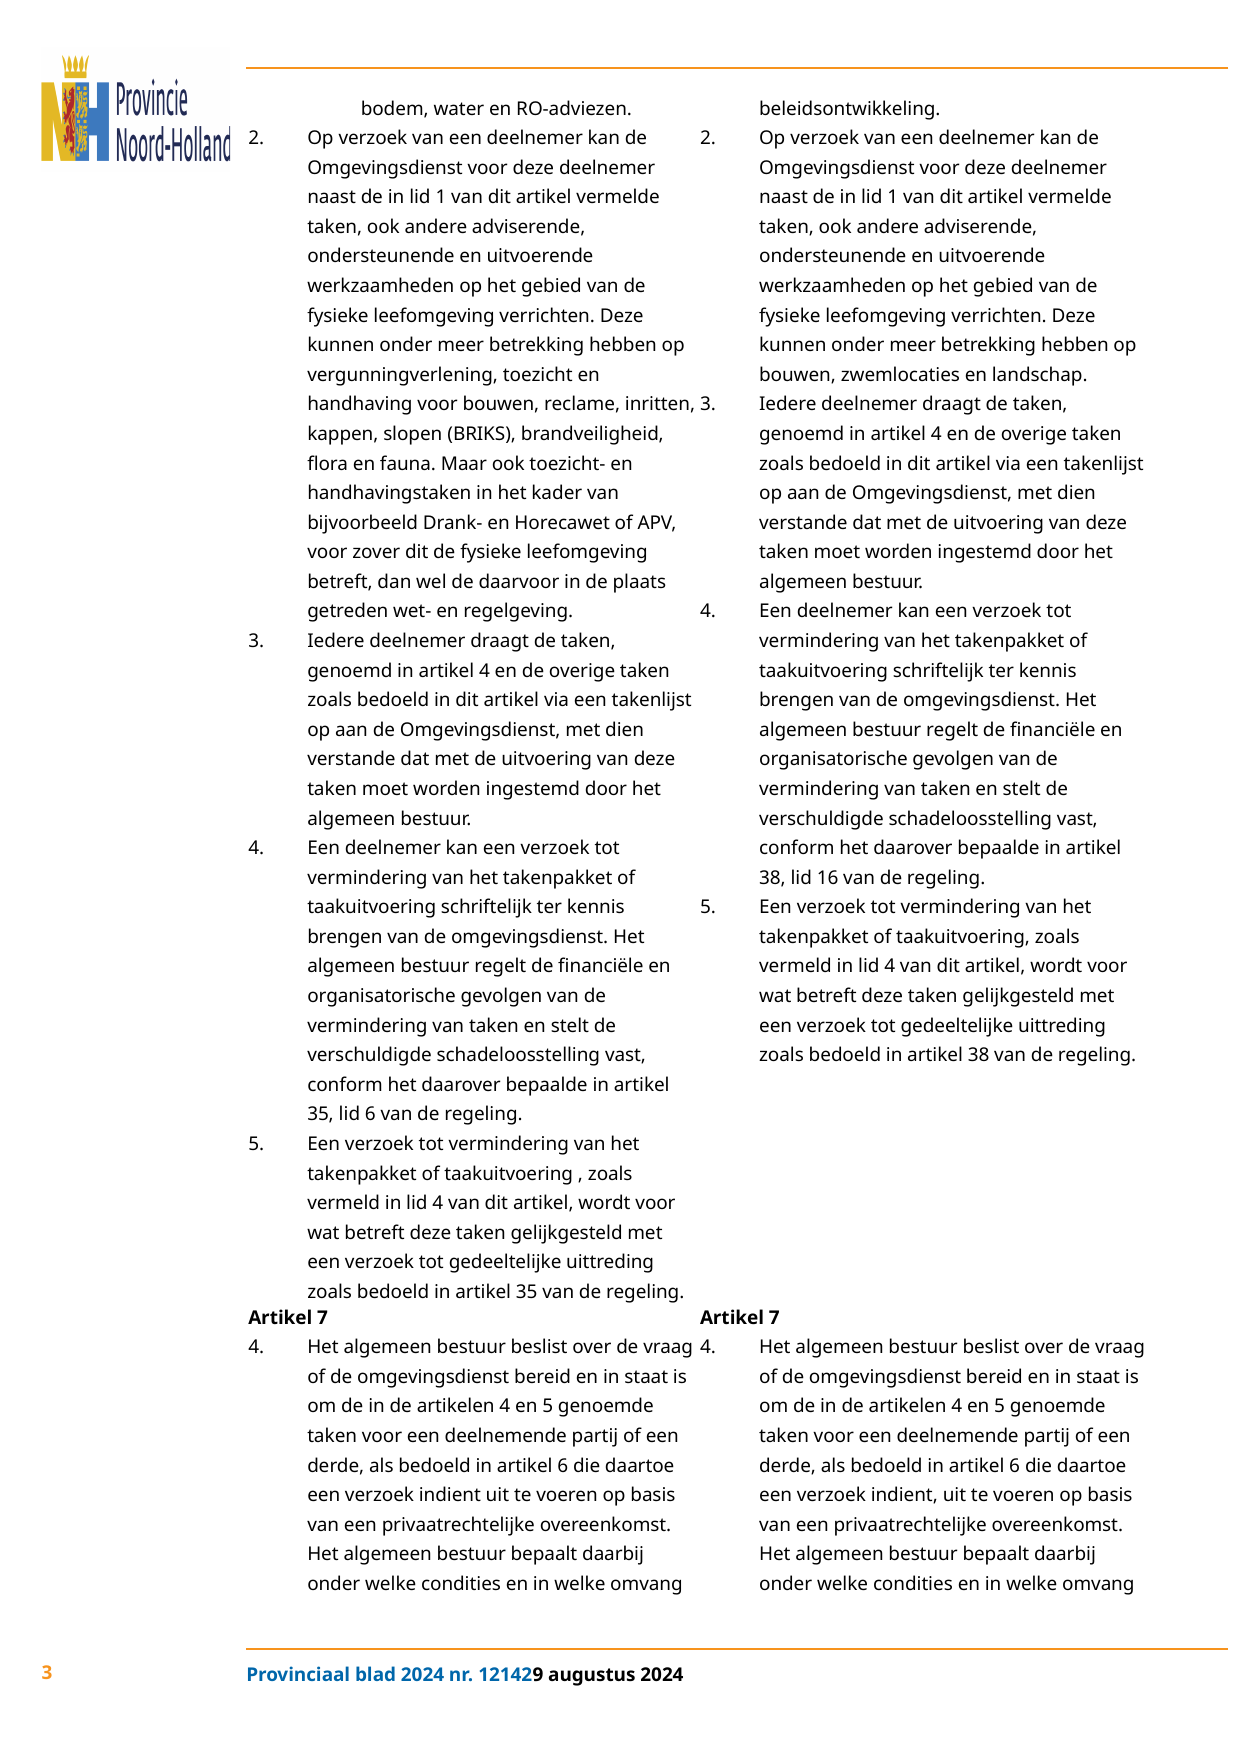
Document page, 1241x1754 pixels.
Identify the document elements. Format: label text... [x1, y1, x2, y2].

table_cell Artikel 5 In aanvulling op de taken uit het Landelijk Basistakenpakket kan de Omgevingsdienst op verzoek van een deelnemer voor deze deelnemer ook andere adviserende, ondersteunende en uitvoerende werkzaamheden inzake de vergunningverlening, toezicht en handhaving op het gebied van de fysieke leefomgeving verrichten met inachtneming van het door de deelnemers vastgestelde beleid. Het gaat onder andere om de volgende taken: Alle overige wettelijke taken op het gebied van vergunningverlening, toezicht en handhaving in het kader van de Wet milieubeheer Specialistische adviezen behorend bij de overige milieutaken Alle taken op het terrein van fysieke leefomgeving zoals klimaat, duurzaamheid, milieuzorg, communicatie en juridische zaken, geluid, lucht, externe veiligheid, bodem, water en RO-adviezen. Op verzoek van een deelnemer kan de Omgevingsdienst voor deze deelnemer naast de in lid 1 van dit artikel vermelde taken, ook andere adviserende, ondersteunende en uitvoerende werkzaamheden op het gebied van de fysieke leefomgeving verrichten. Deze kunnen onder meer betrekking hebben op vergunningverlening, toezicht en handhaving voor bouwen, reclame, inritten, kappen, slopen (BRIKS), brandveiligheid, flora en fauna. Maar ook toezicht- en handhavingstaken in het kader van bijvoorbeeld Drank- en Horecawet of APV, voor zover dit de fysieke leefomgeving betreft, dan wel de daarvoor in de plaats getreden wet- en regelgeving. Iedere deelnemer draagt de taken, genoemd in artikel 4 en de overige taken zoals bedoeld in dit artikel via een takenlijst op aan de Omgevingsdienst, met dien verstande dat met de uitvoering van deze taken moet worden ingestemd door het algemeen bestuur. Een deelnemer kan een verzoek tot vermindering van het takenpakket of taakuitvoering schriftelijk ter kennis brengen van de omgevingsdienst. Het algemeen bestuur regelt de financiële en organisatorische gevolgen van de vermindering van taken en stelt de verschuldigde schadeloosstelling vast, conform het daarover bepaalde in artikel 35, lid 6 van de regeling. Een verzoek tot vermindering van het takenpakket of taakuitvoering , zoals vermeld in lid 4 van dit artikel, wordt voor wat betreft deze taken gelijkgesteld met een verzoek tot gedeeltelijke uittreding zoals bedoeld in artikel 35 van de regeling. [248, 95, 700, 1304]
table_cell beleidsontwikkeling. Op verzoek van een deelnemer kan de Omgevingsdienst voor deze deelnemer naast de in lid 1 van dit artikel vermelde taken, ook andere adviserende, ondersteunende en uitvoerende werkzaamheden op het gebied van de fysieke leefomgeving verrichten. Deze kunnen onder meer betrekking hebben op bouwen, zwemlocaties en landschap. Iedere deelnemer draagt de taken, genoemd in artikel 4 en de overige taken zoals bedoeld in dit artikel via een takenlijst op aan de Omgevingsdienst, met dien verstande dat met de uitvoering van deze taken moet worden ingestemd door het algemeen bestuur. Een deelnemer kan een verzoek tot vermindering van het takenpakket of taakuitvoering schriftelijk ter kennis brengen van de omgevingsdienst. Het algemeen bestuur regelt de financiële en organisatorische gevolgen van de vermindering van taken en stelt de verschuldigde schadeloosstelling vast, conform het daarover bepaalde in artikel 38, lid 16 van de regeling. Een verzoek tot vermindering van het takenpakket of taakuitvoering, zoals vermeld in lid 4 van dit artikel, wordt voor wat betreft deze taken gelijkgesteld met een verzoek tot gedeeltelijke uittreding zoals bedoeld in artikel 38 van de regeling. [700, 95, 1152, 1304]
picture [41, 47, 231, 172]
table_cell Artikel 7 Het algemeen bestuur beslist over de vraag of de omgevingsdienst bereid en in staat is om de in de artikelen 4 en 5 genoemde taken voor een deelnemende partij of een derde, als bedoeld in artikel 6 die daartoe een verzoek indient, uit te voeren op basis van een privaatrechtelijke overeenkomst. Het algemeen bestuur bepaalt daarbij onder welke condities en in welke omvang [700, 1304, 1152, 1596]
table_cell Artikel 7 Het algemeen bestuur beslist over de vraag of de omgevingsdienst bereid en in staat is om de in de artikelen 4 en 5 genoemde taken voor een deelnemende partij of een derde, als bedoeld in artikel 6 die daartoe een verzoek indient uit te voeren op basis van een privaatrechtelijke overeenkomst. Het algemeen bestuur bepaalt daarbij onder welke condities en in welke omvang [248, 1304, 700, 1596]
